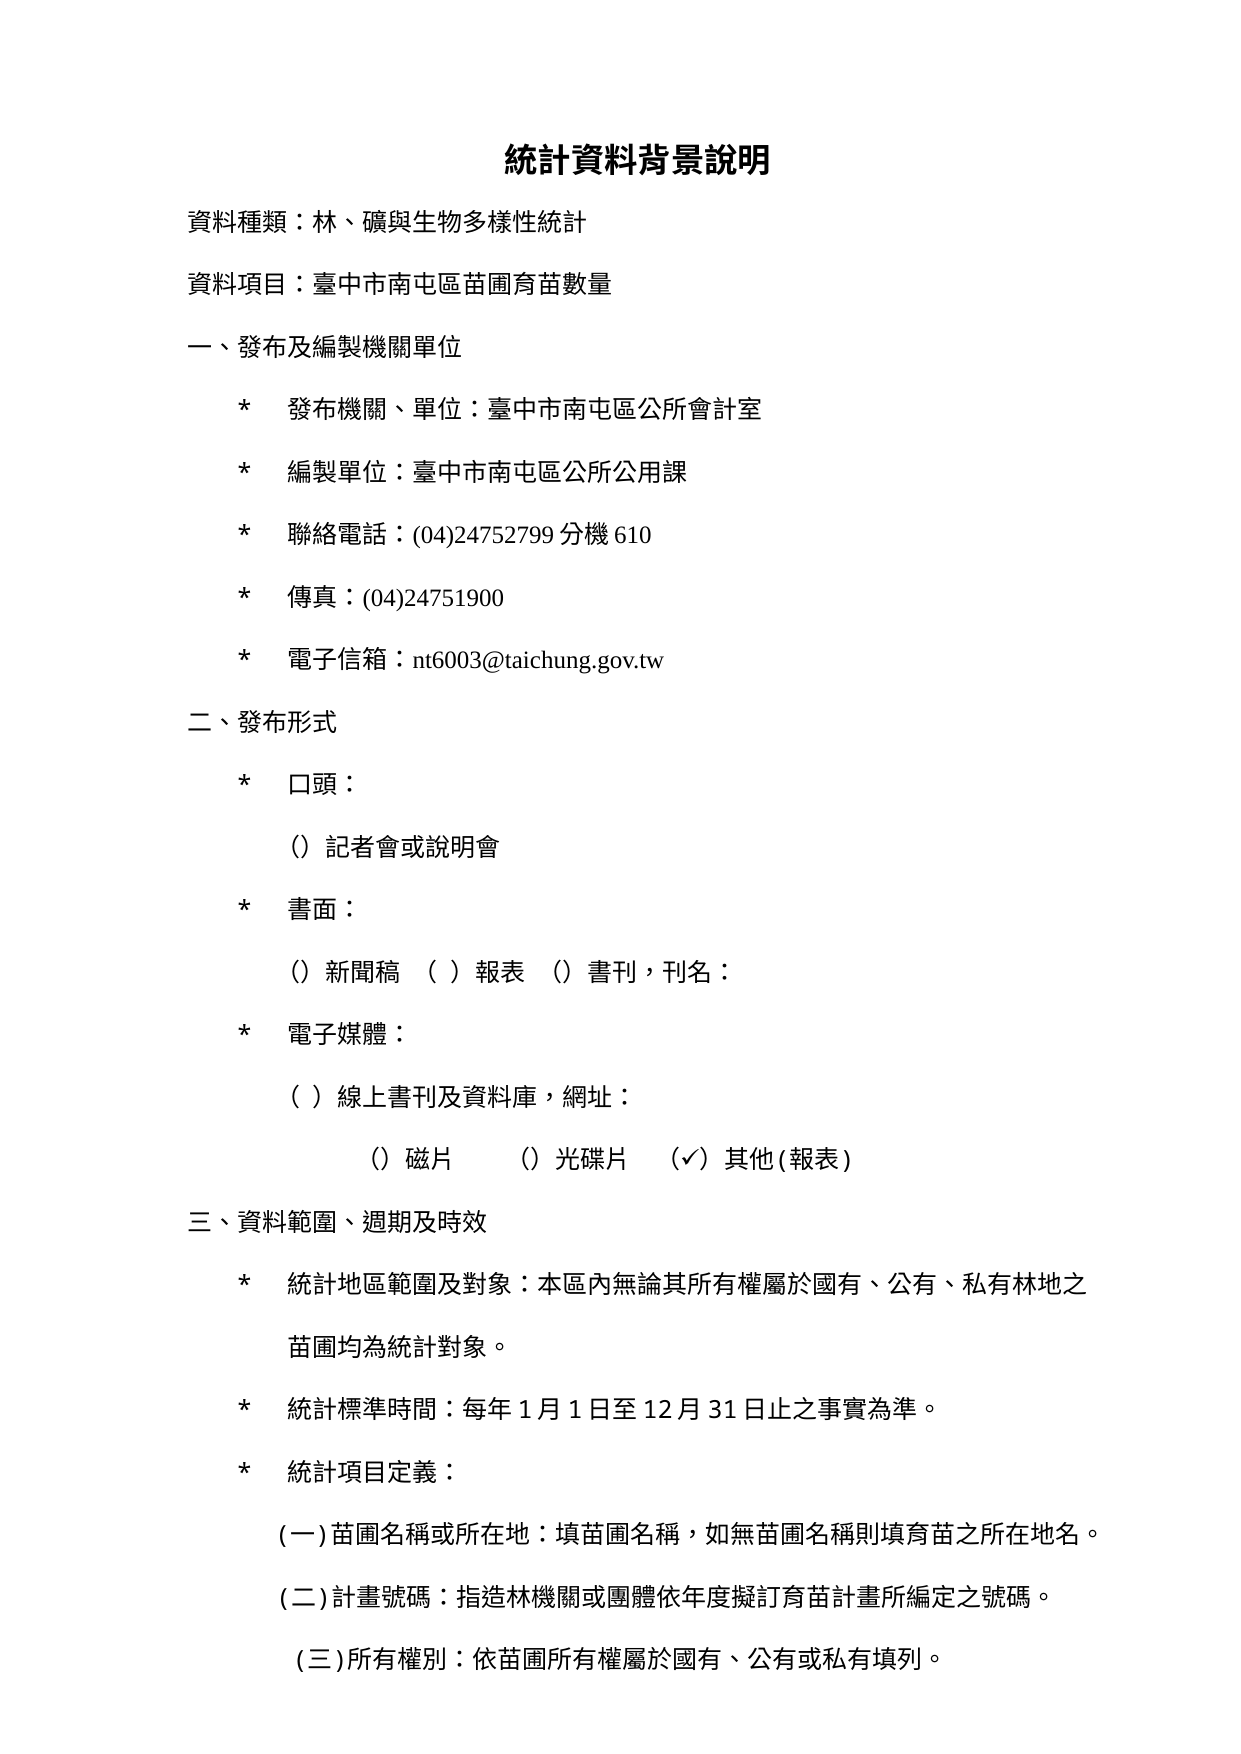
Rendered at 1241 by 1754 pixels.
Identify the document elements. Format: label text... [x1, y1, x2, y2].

text （ ）線上書刊及資料庫，網址： （）磁片 （）光碟片 （）其他(報表) [250, 1054, 1087, 1179]
list 編製單位：臺中市南屯區公所公用課 [237, 429, 1087, 491]
text 資料項目：臺中市南屯區苗圃育苗數量 [187, 241, 1087, 304]
text 一、發布及編製機關單位 [187, 304, 1087, 366]
list 發布機關、單位：臺中市南屯區公所會計室 [237, 366, 1087, 429]
list 聯絡電話：(04)24752799分機610 [237, 491, 1087, 554]
list 傳真：(04)24751900 [237, 554, 1087, 616]
text 統計資料背景說明 [187, 116, 1087, 179]
list 電子信箱：nt6003@taichung.gov.tw [237, 616, 1087, 679]
list 統計標準時間：每年1月1日至12月31日止之事實為準。 [237, 1366, 1087, 1429]
text 二、發布形式 [187, 679, 1087, 741]
list 統計項目定義： [237, 1429, 1087, 1491]
text (二)計畫號碼：指造林機關或團體依年度擬訂育苗計畫所編定之號碼。 [276, 1554, 1087, 1616]
list 統計地區範圍及對象：本區內無論其所有權屬於國有、公有、私有林地之苗圃均為統計對象。 [237, 1241, 1087, 1366]
text （）記者會或說明會 [187, 804, 1087, 866]
list 口頭： [237, 741, 1087, 804]
list 書面： [237, 866, 1087, 929]
list 電子媒體： [237, 991, 1087, 1054]
text 三、資料範圍、週期及時效 [187, 1179, 1087, 1241]
text (一)苗圃名稱或所在地：填苗圃名稱，如無苗圃名稱則填育苗之所在地名。 [275, 1491, 1087, 1554]
text （）新聞稿 （ ）報表 （）書刊，刊名： [187, 929, 1087, 991]
text (三)所有權別：依苗圃所有權屬於國有、公有或私有填列。 [187, 1616, 1087, 1679]
text 資料種類：林、礦與生物多樣性統計 [187, 179, 1087, 241]
